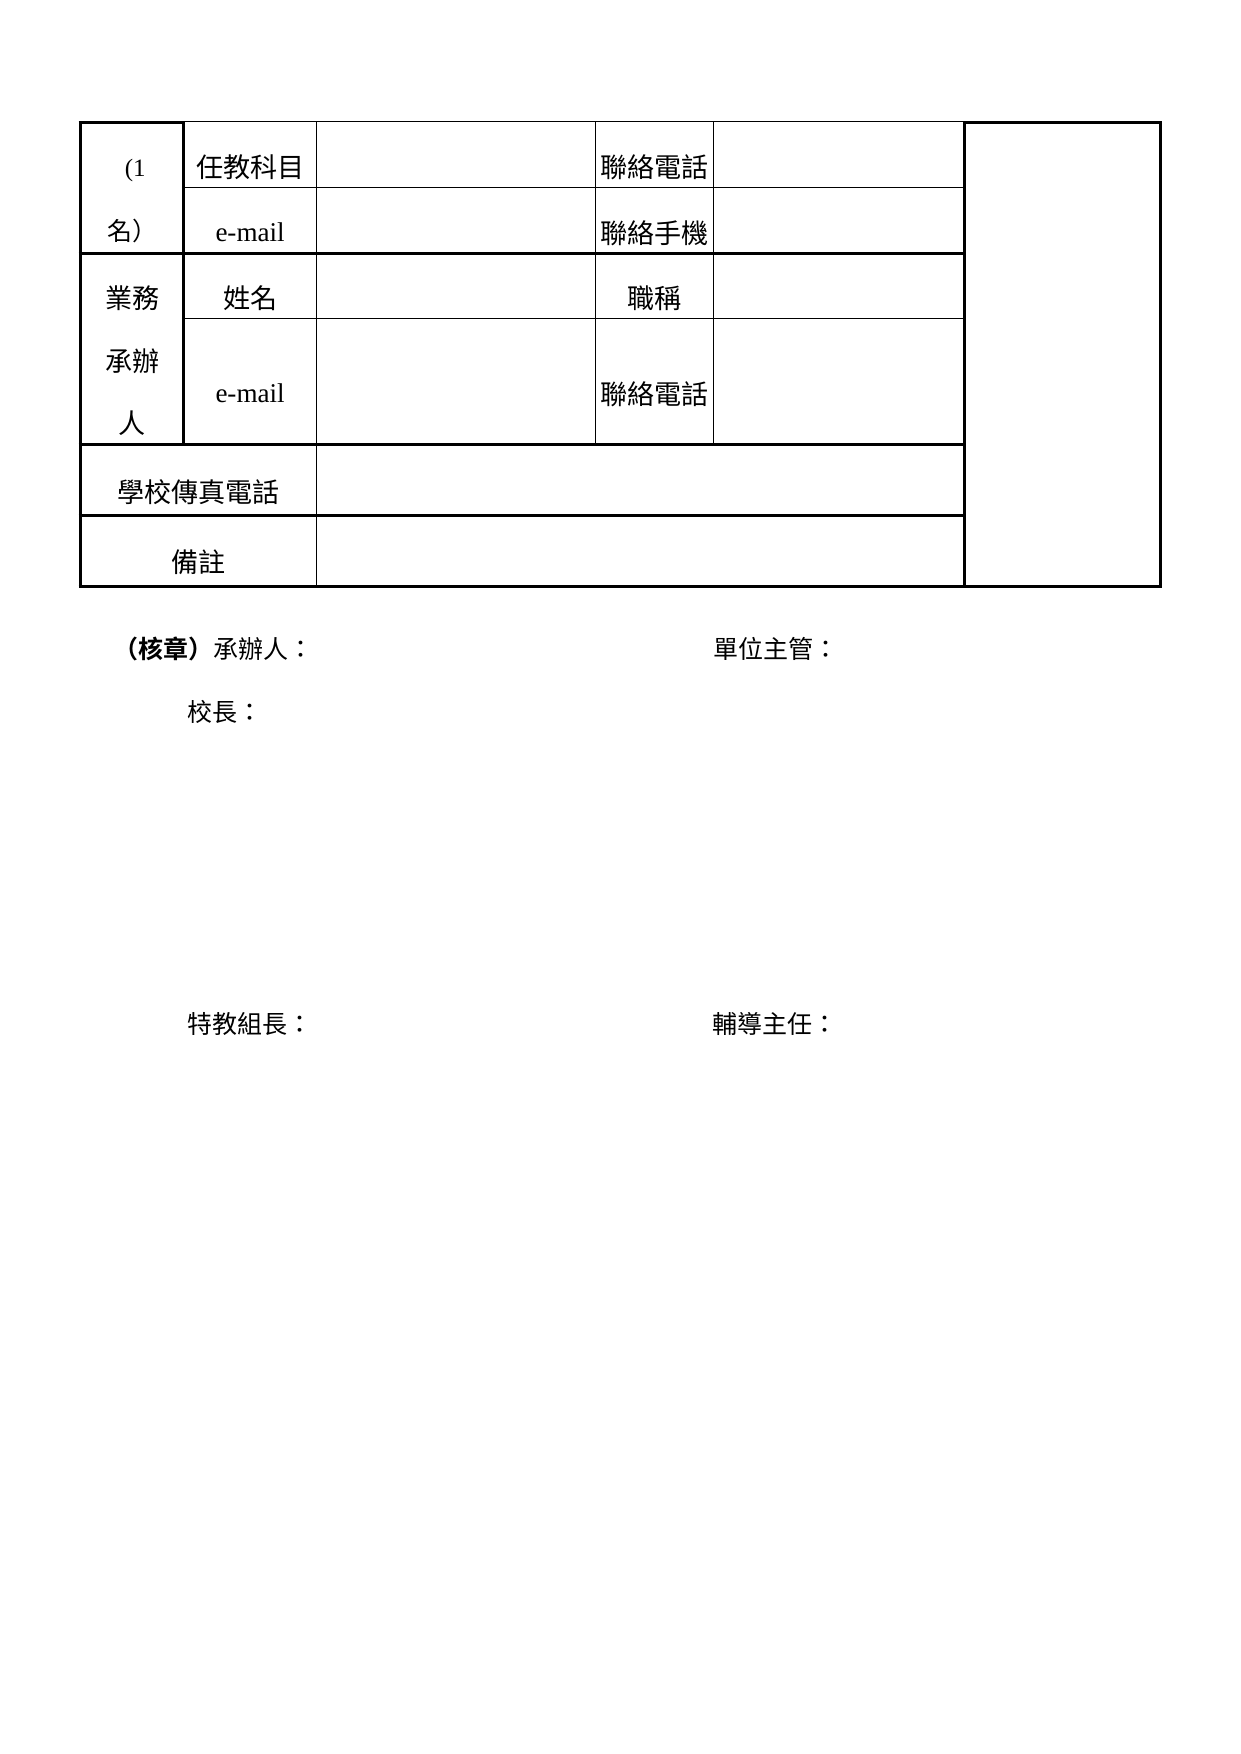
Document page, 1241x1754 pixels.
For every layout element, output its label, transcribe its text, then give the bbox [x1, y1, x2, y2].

table_cell [317, 122, 595, 187]
table_cell [317, 446, 963, 514]
text （核章）承辦人： 單位主管： 校長： [113, 606, 1053, 731]
table_cell [317, 188, 595, 252]
table_cell [317, 255, 595, 318]
table_cell 聯絡電話 [596, 122, 713, 187]
table_cell [714, 255, 963, 318]
table_cell 姓名 [185, 255, 316, 318]
table_cell 職稱 [596, 255, 713, 318]
table_cell 備註 [82, 517, 316, 584]
table_cell 學校傳真電話 [82, 446, 316, 514]
table_cell 聯絡電話 [596, 319, 713, 443]
table_cell 業務 承辦人 [82, 255, 182, 443]
table_cell e-mail [185, 188, 316, 252]
table_cell 聯絡手機 [596, 188, 713, 252]
table_cell 任教科目 [185, 122, 316, 187]
table_cell [966, 124, 1159, 584]
table_cell [714, 122, 963, 187]
text 特教組長： 輔導主任： [187, 981, 1053, 1044]
table_cell e-mail [185, 319, 316, 443]
table_cell [317, 319, 595, 443]
table_cell [714, 319, 963, 443]
table_cell [317, 517, 963, 584]
table_cell (1名） [82, 124, 182, 252]
table_cell [714, 188, 963, 252]
